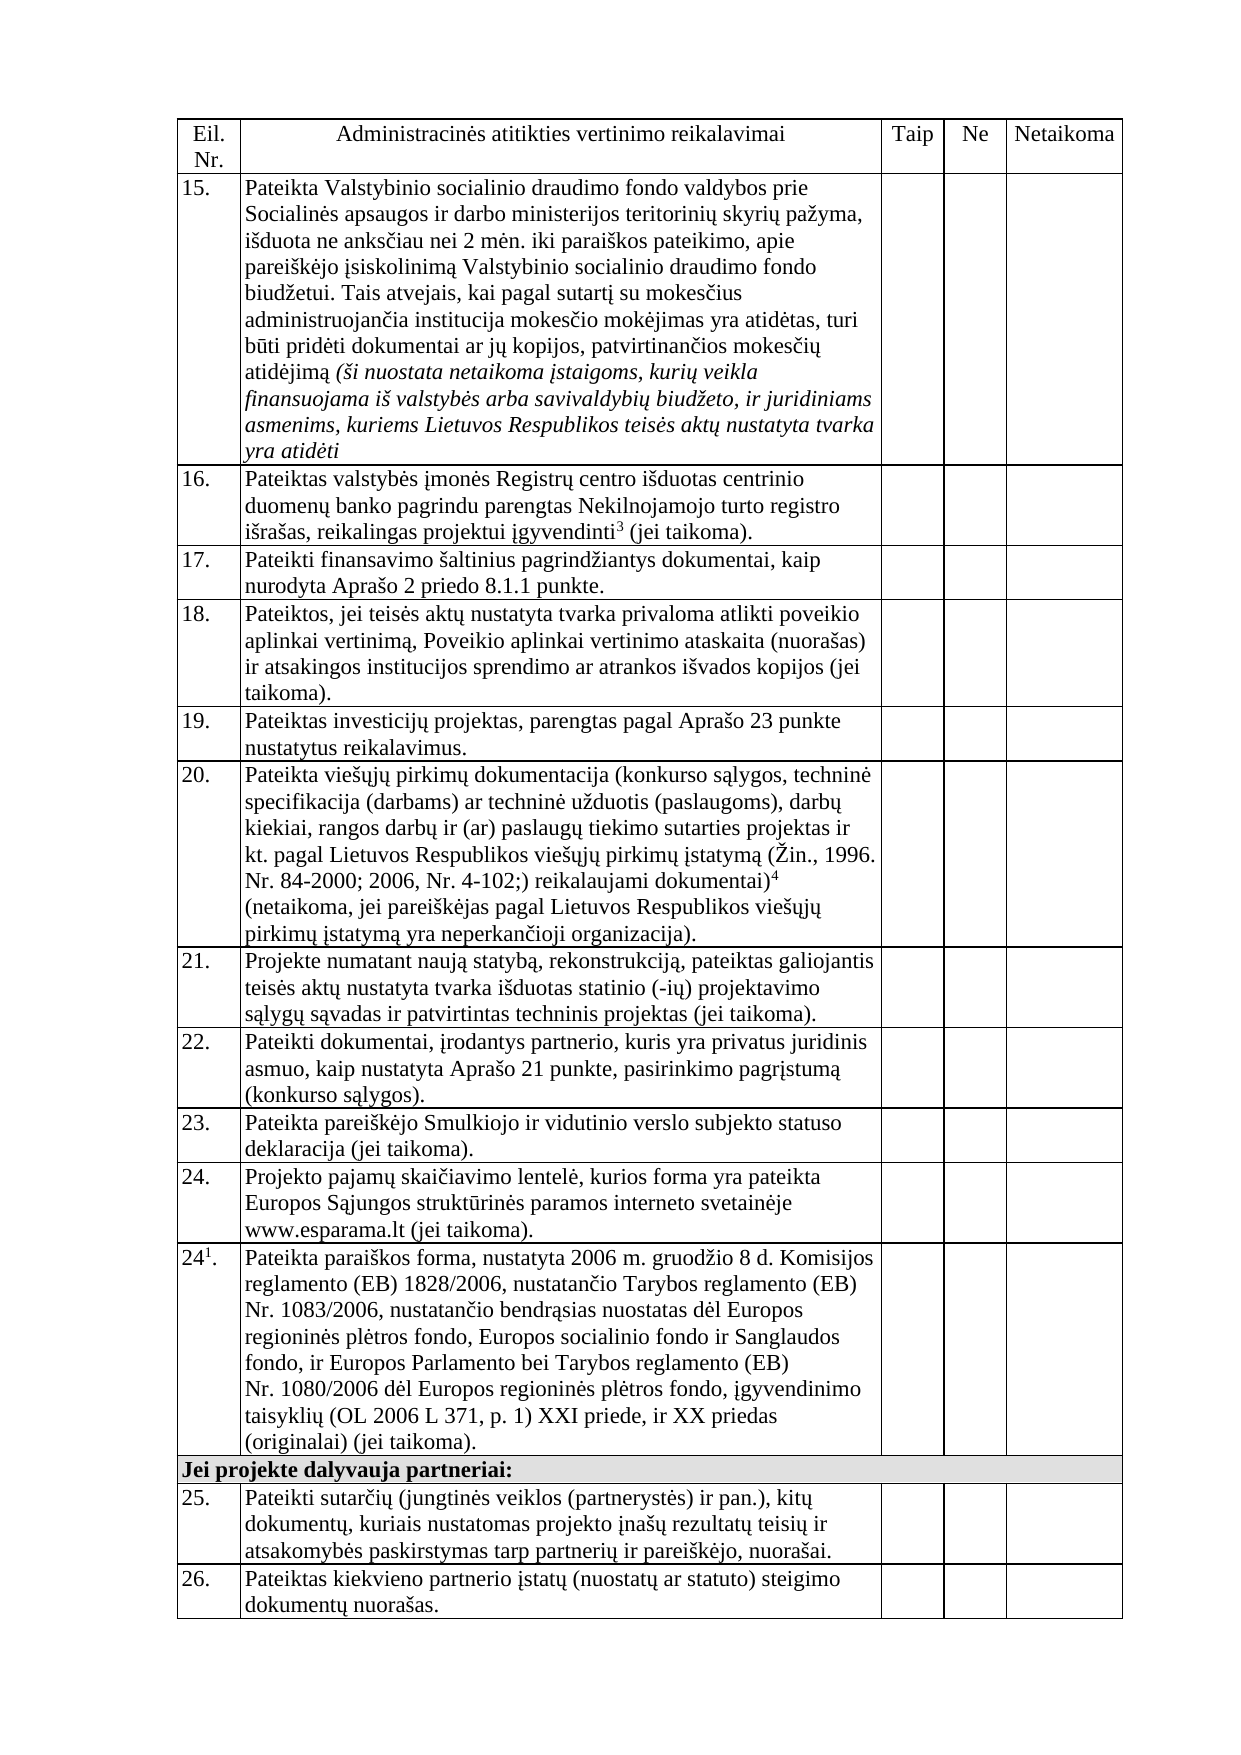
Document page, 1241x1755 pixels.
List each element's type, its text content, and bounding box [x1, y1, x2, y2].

table_cell [1007, 546, 1122, 599]
table_cell Pateiktas kiekvieno partnerio įstatų (nuostatų ar statuto) steigimo dokumentų nuorašas. [241, 1565, 881, 1617]
table_cell [882, 1244, 943, 1454]
table_cell 19. [178, 707, 240, 760]
table_cell 25. [178, 1484, 240, 1563]
table_cell 16. [178, 466, 240, 544]
table_cell Pateikta paraiškos forma, nustatyta 2006 m. gruodžio 8 d. Komisijos reglamento (EB) 1828/2006, nustatančio Tarybos reglamento (EB) Nr. 1083/2006, nustatančio bendrąsias nuostatas dėl Europos regioninės plėtros fondo, Europos socialinio fondo ir Sanglaudos fondo, ir Europos Parlamento bei Tarybos reglamento (EB) Nr. 1080/2006 dėl Europos regioninės plėtros fondo, įgyvendinimo taisyklių (OL 2006 L 371, p. 1) XXI priede, ir XX priedas (originalai) (jei taikoma). [241, 1244, 881, 1454]
table_cell [882, 762, 943, 946]
table_cell [1007, 600, 1122, 706]
table_cell 20. [178, 762, 240, 946]
table_cell [945, 1028, 1006, 1107]
table_cell [1007, 707, 1122, 760]
table_cell [882, 1484, 943, 1563]
table_cell Pateiktas investicijų projektas, parengtas pagal Aprašo 23 punkte nustatytus reikalavimus. [241, 707, 881, 760]
table_cell [945, 546, 1006, 599]
table_cell [882, 1565, 943, 1617]
table_cell Pateiktos, jei teisės aktų nustatyta tvarka privaloma atlikti poveikio aplinkai vertinimą, Poveikio aplinkai vertinimo ataskaita (nuorašas) ir atsakingos institucijos sprendimo ar atrankos išvados kopijos (jei taikoma). [241, 600, 881, 706]
table_cell [945, 1565, 1006, 1617]
table_cell Projekto pajamų skaičiavimo lentelė, kurios forma yra pateikta Europos Sąjungos struktūrinės paramos interneto svetainėje www.esparama.lt (jei taikoma). [241, 1163, 881, 1242]
table_cell [1007, 174, 1122, 464]
table_cell 24. [178, 1163, 240, 1242]
table_cell 17. [178, 546, 240, 599]
table_cell [945, 174, 1006, 464]
table_cell Pateiktas valstybės įmonės Registrų centro išduotas centrinio duomenų banko pagrindu parengtas Nekilnojamojo turto registro išrašas, reikalingas projektui įgyvendinti3 (jei taikoma). [241, 466, 881, 544]
table_cell Jei projekte dalyvauja partneriai: [178, 1456, 1122, 1482]
table_cell Pateikti sutarčių (jungtinės veiklos (partnerystės) ir pan.), kitų dokumentų, kuriais nustatomas projekto įnašų rezultatų teisių ir atsakomybės paskirstymas tarp partnerių ir pareiškėjo, nuorašai. [241, 1484, 881, 1563]
table_cell [1007, 1109, 1122, 1162]
table_cell [882, 1163, 943, 1242]
table_cell [882, 1109, 943, 1162]
table_cell [882, 174, 943, 464]
table_cell [882, 546, 943, 599]
table_cell [945, 707, 1006, 760]
table_cell [882, 707, 943, 760]
table_cell [882, 948, 943, 1027]
table_cell Pateikti dokumentai, įrodantys partnerio, kuris yra privatus juridinis asmuo, kaip nustatyta Aprašo 21 punkte, pasirinkimo pagrįstumą (konkurso sąlygos). [241, 1028, 881, 1107]
table_cell [882, 466, 943, 544]
table_header Administracinės atitikties vertinimo reikalavimai [241, 120, 881, 172]
table_cell [945, 1163, 1006, 1242]
table_cell [1007, 1244, 1122, 1454]
table_cell [1007, 948, 1122, 1027]
table_cell 26. [178, 1565, 240, 1617]
table_cell [882, 600, 943, 706]
table_cell Pateikta pareiškėjo Smulkiojo ir vidutinio verslo subjekto statuso deklaracija (jei taikoma). [241, 1109, 881, 1162]
table_cell Pateikta Valstybinio socialinio draudimo fondo valdybos prie Socialinės apsaugos ir darbo ministerijos teritorinių skyrių pažyma, išduota ne anksčiau nei 2 mėn. iki paraiškos pateikimo, apie pareiškėjo įsiskolinimą Valstybinio socialinio draudimo fondo biudžetui. Tais atvejais, kai pagal sutartį su mokesčius administruojančia institucija mokesčio mokėjimas yra atidėtas, turi būti pridėti dokumentai ar jų kopijos, patvirtinančios mokesčių atidėjimą (ši nuostata netaikoma įstaigoms, kurių veikla finansuojama iš valstybės arba savivaldybių biudžeto, ir juridiniams asmenims, kuriems Lietuvos Respublikos teisės aktų nustatyta tvarka yra atidėti [241, 174, 881, 464]
table_cell [945, 948, 1006, 1027]
table_cell [1007, 1484, 1122, 1563]
table_cell [1007, 466, 1122, 544]
table_cell [945, 1484, 1006, 1563]
table_cell 15. [178, 174, 240, 464]
table_cell [945, 1244, 1006, 1454]
table_cell [1007, 762, 1122, 946]
table_cell 18. [178, 600, 240, 706]
table_cell Pateikti finansavimo šaltinius pagrindžiantys dokumentai, kaip nurodyta Aprašo 2 priedo 8.1.1 punkte. [241, 546, 881, 599]
table_cell 22. [178, 1028, 240, 1107]
table_header Netaikoma [1007, 120, 1122, 172]
table_cell 21. [178, 948, 240, 1027]
table_cell [1007, 1163, 1122, 1242]
table_header Eil. Nr. [178, 120, 240, 172]
table_cell 241. [178, 1244, 240, 1454]
table_cell [945, 466, 1006, 544]
table_cell Pateikta viešųjų pirkimų dokumentacija (konkurso sąlygos, techninė specifikacija (darbams) ar techninė užduotis (paslaugoms), darbų kiekiai, rangos darbų ir (ar) paslaugų tiekimo sutarties projektas ir kt. pagal Lietuvos Respublikos viešųjų pirkimų įstatymą (Žin., 1996. Nr. 84-2000; 2006, Nr. 4-102;) reikalaujami dokumentai)4 (netaikoma, jei pareiškėjas pagal Lietuvos Respublikos viešųjų pirkimų įstatymą yra neperkančioji organizacija). [241, 762, 881, 946]
table_header Taip [882, 120, 943, 172]
table_cell [882, 1028, 943, 1107]
table_cell [1007, 1565, 1122, 1617]
table_header Ne [945, 120, 1006, 172]
table_cell [1007, 1028, 1122, 1107]
table_cell Projekte numatant naują statybą, rekonstrukciją, pateiktas galiojantis teisės aktų nustatyta tvarka išduotas statinio (-ių) projektavimo sąlygų sąvadas ir patvirtintas techninis projektas (jei taikoma). [241, 948, 881, 1027]
table_cell [945, 600, 1006, 706]
table_cell [945, 762, 1006, 946]
table_cell [945, 1109, 1006, 1162]
table_cell 23. [178, 1109, 240, 1162]
